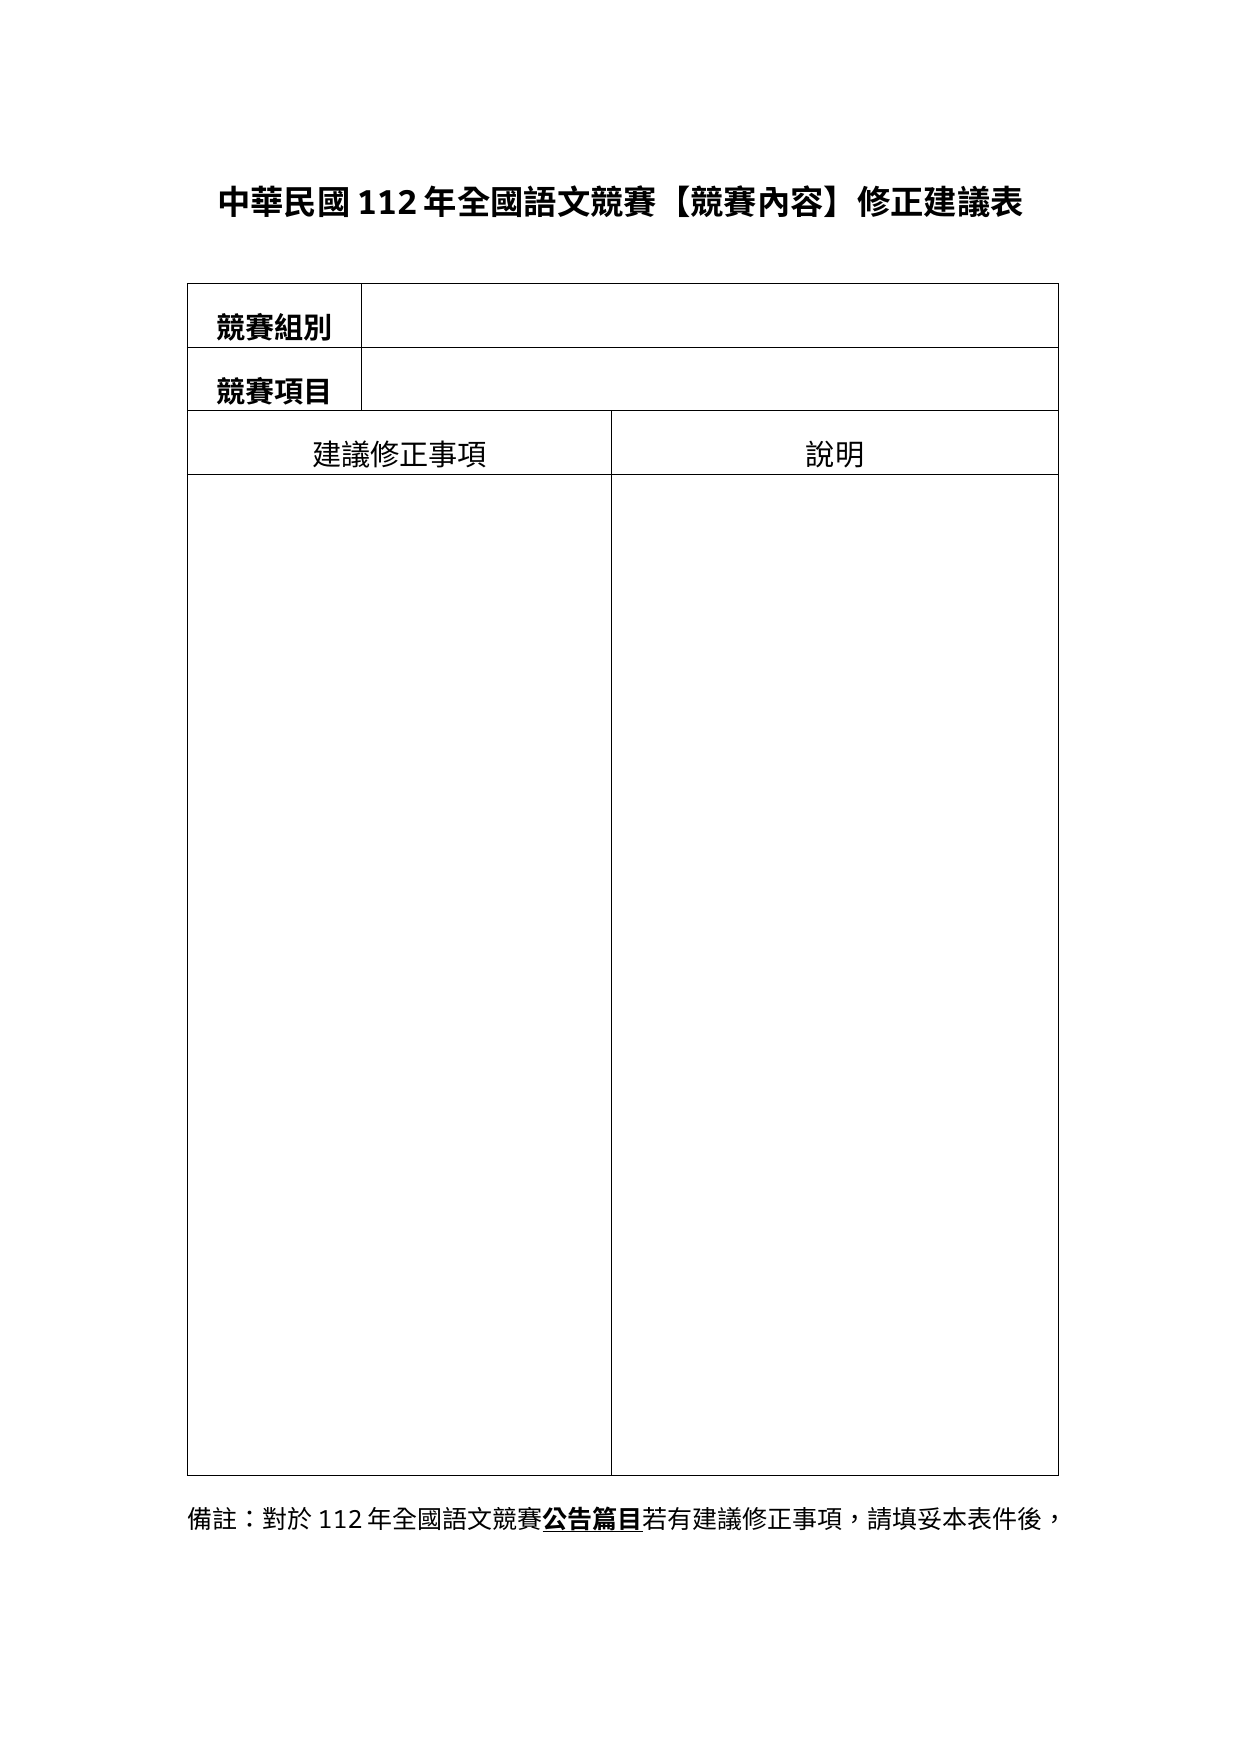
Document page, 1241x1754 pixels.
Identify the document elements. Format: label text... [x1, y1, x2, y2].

table_cell 建議修正事項 [188, 411, 611, 474]
table_cell 說明 [612, 411, 1058, 474]
table_cell [362, 348, 1058, 410]
table_cell [612, 475, 1058, 1475]
text 中華民國112年全國語文競賽【競賽內容】修正建議表 [187, 158, 1053, 221]
table_cell [188, 475, 611, 1475]
table_header [362, 284, 1058, 347]
table_cell 競賽項目 [188, 348, 361, 410]
text 備註：對於112年全國語文競賽公告篇目若有建議修正事項，請填妥本表件後，於112年7月14日（星期五）下午5時前逕寄至教育處社教科林老師信箱(cb089126@email.chcg.gov.tw），俾利彙整報送競賽承辦單位，逾期恕不受理。 [187, 1476, 1053, 1538]
table_header 競賽組別 [188, 284, 361, 347]
